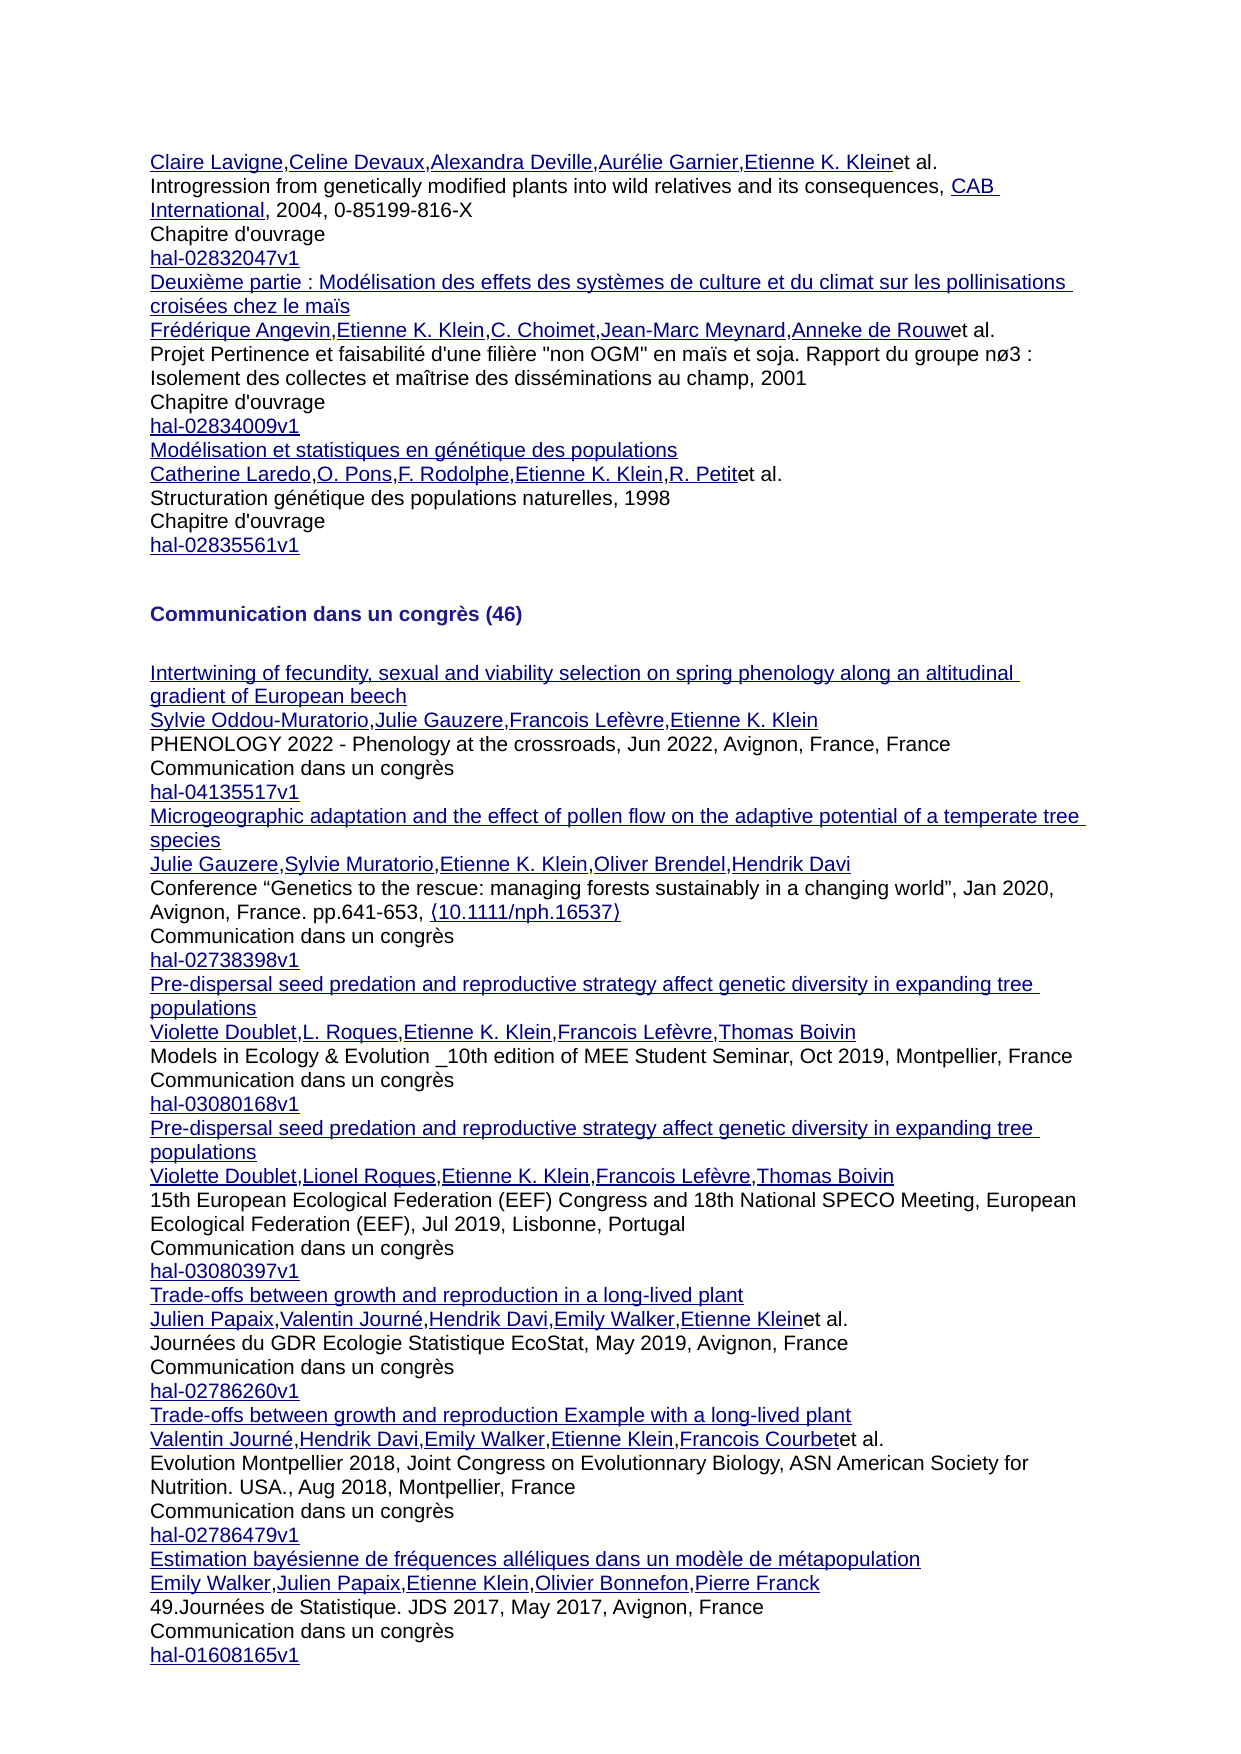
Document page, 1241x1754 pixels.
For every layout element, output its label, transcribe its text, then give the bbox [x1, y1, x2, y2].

table_cell Pre-dispersal seed predation and reproductive strategy affect genetic diversity in expanding tree populations Violette Doublet,L. Roques,Etienne K. Klein,Francois Lefèvre,Thomas Boivin Models in Ecology & Evolution _10th edition of MEE Student Seminar, Oct 2019, Montpellier, France Communication dans un congrès hal-03080168v1 [150, 972, 1090, 1116]
table_cell Claire Lavigne,Celine Devaux,Alexandra Deville,Aurélie Garnier,Etienne K. Kleinet al. Introgression from genetically modified plants into wild relatives and its consequences, CAB International, 2004, 0-85199-816-X Chapitre d'ouvrage hal-02832047v1 [150, 150, 1090, 270]
table_header Intertwining of fecundity, sexual and viability selection on spring phenology along an altitudinal gradient of European beech Sylvie Oddou-Muratorio,Julie Gauzere,Francois Lefèvre,Etienne K. Klein PHENOLOGY 2022 - Phenology at the crossroads, Jun 2022, Avignon, France, France Communication dans un congrès hal-04135517v1 [150, 660, 1090, 804]
table_cell Pre-dispersal seed predation and reproductive strategy affect genetic diversity in expanding tree populations Violette Doublet,Lionel Roques,Etienne K. Klein,Francois Lefèvre,Thomas Boivin 15th European Ecological Federation (EEF) Congress and 18th National SPECO Meeting, European Ecological Federation (EEF), Jul 2019, Lisbonne, Portugal Communication dans un congrès hal-03080397v1 [150, 1116, 1090, 1283]
table_cell Deuxième partie : Modélisation des effets des systèmes de culture et du climat sur les pollinisations croisées chez le maïs Frédérique Angevin,Etienne K. Klein,C. Choimet,Jean-Marc Meynard,Anneke de Rouwet al. Projet Pertinence et faisabilité d'une filière "non OGM" en maïs et soja. Rapport du groupe nø3 : Isolement des collectes et maîtrise des disséminations au champ, 2001 Chapitre d'ouvrage hal-02834009v1 [150, 270, 1090, 437]
subtitle Communication dans un congrès (46) [150, 602, 1090, 626]
table_cell Microgeographic adaptation and the effect of pollen flow on the adaptive potential of a temperate tree species Julie Gauzere,Sylvie Muratorio,Etienne K. Klein,Oliver Brendel,Hendrik Davi Conference “Genetics to the rescue: managing forests sustainably in a changing world”, Jan 2020, Avignon, France. pp.641-653, ⟨10.1111/nph.16537⟩ Communication dans un congrès hal-02738398v1 [150, 804, 1090, 972]
table_cell Estimation bayésienne de fréquences alléliques dans un modèle de métapopulation Emily Walker,Julien Papaix,Etienne Klein,Olivier Bonnefon,Pierre Franck 49.Journées de Statistique. JDS 2017, May 2017, Avignon, France Communication dans un congrès hal-01608165v1 [150, 1547, 1090, 1667]
table_cell Modélisation et statistiques en génétique des populations Catherine Laredo,O. Pons,F. Rodolphe,Etienne K. Klein,R. Petitet al. Structuration génétique des populations naturelles, 1998 Chapitre d'ouvrage hal-02835561v1 [150, 438, 1090, 557]
table_cell Trade-offs between growth and reproduction Example with a long-lived plant Valentin Journé,Hendrik Davi,Emily Walker,Etienne Klein,Francois Courbetet al. Evolution Montpellier 2018, Joint Congress on Evolutionnary Biology, ASN American Society for Nutrition. USA., Aug 2018, Montpellier, France Communication dans un congrès hal-02786479v1 [150, 1403, 1090, 1547]
table_cell Trade-offs between growth and reproduction in a long-lived plant Julien Papaix,Valentin Journé,Hendrik Davi,Emily Walker,Etienne Kleinet al. Journées du GDR Ecologie Statistique EcoStat, May 2019, Avignon, France Communication dans un congrès hal-02786260v1 [150, 1283, 1090, 1403]
